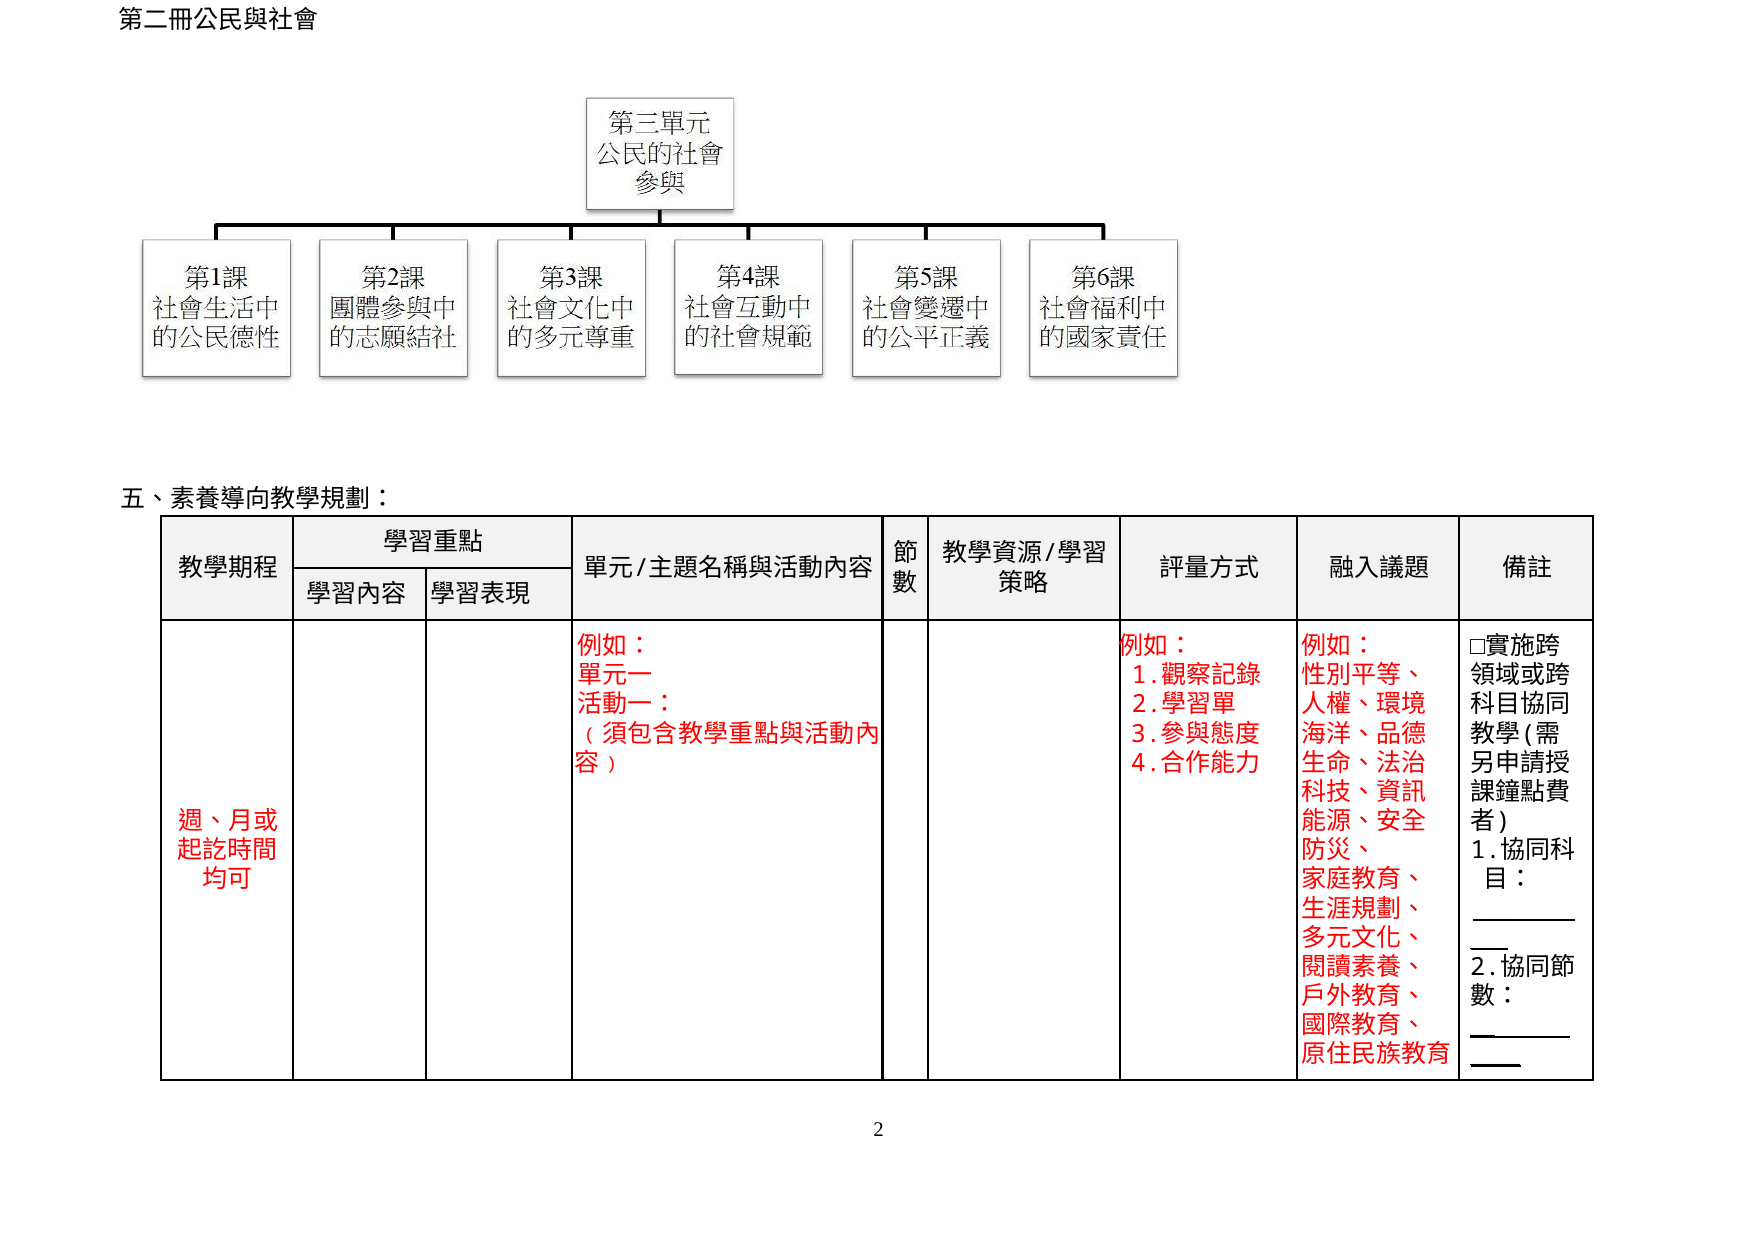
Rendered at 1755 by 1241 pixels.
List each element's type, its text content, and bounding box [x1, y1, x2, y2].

text 第二冊公民與社會 [118, 0, 1636, 36]
table_header 融入議題 [1298, 517, 1458, 619]
table_cell 例如： 1.觀察記錄 2.學習單 3.參與態度 4.合作能力 [1121, 621, 1296, 1079]
table_cell [884, 621, 927, 1079]
table_cell 例如： 性別平等、 人權、環境 海洋、品德 生命、法治 科技、資訊 能源、安全 防災、 家庭教育、 生涯規劃、 多元文化、 閱讀素養、 戶外教育、 國際教育、 原住民族教育 [1298, 621, 1458, 1079]
table_cell 學習表現 [427, 569, 571, 619]
table_header 教學期程 [162, 517, 292, 619]
table_header 評量方式 [1121, 517, 1296, 619]
table_cell 週、月或起訖時間均可 [162, 621, 292, 1079]
table_header 節數 [884, 517, 927, 619]
table_cell [427, 621, 571, 1079]
table_header 備註 [1460, 517, 1592, 619]
table_cell 例如： 單元一 活動一： ﹙須包含教學重點與活動內容﹚ [573, 621, 881, 1079]
table_header 學習重點 [294, 517, 571, 567]
table_cell 學習內容 [294, 569, 425, 619]
table_header 單元/主題名稱與活動內容 [573, 517, 881, 619]
text 五、素養導向教學規劃： [118, 478, 1636, 514]
table_cell [294, 621, 425, 1079]
table_cell □實施跨領域或跨科目協同教學(需另申請授課鐘點費者) 1.協同科目： ＿ ＿ 2.協同節數： ＿ ＿＿ [1460, 621, 1592, 1079]
table_cell [929, 621, 1119, 1079]
table_header 教學資源/學習策略 [929, 517, 1119, 619]
